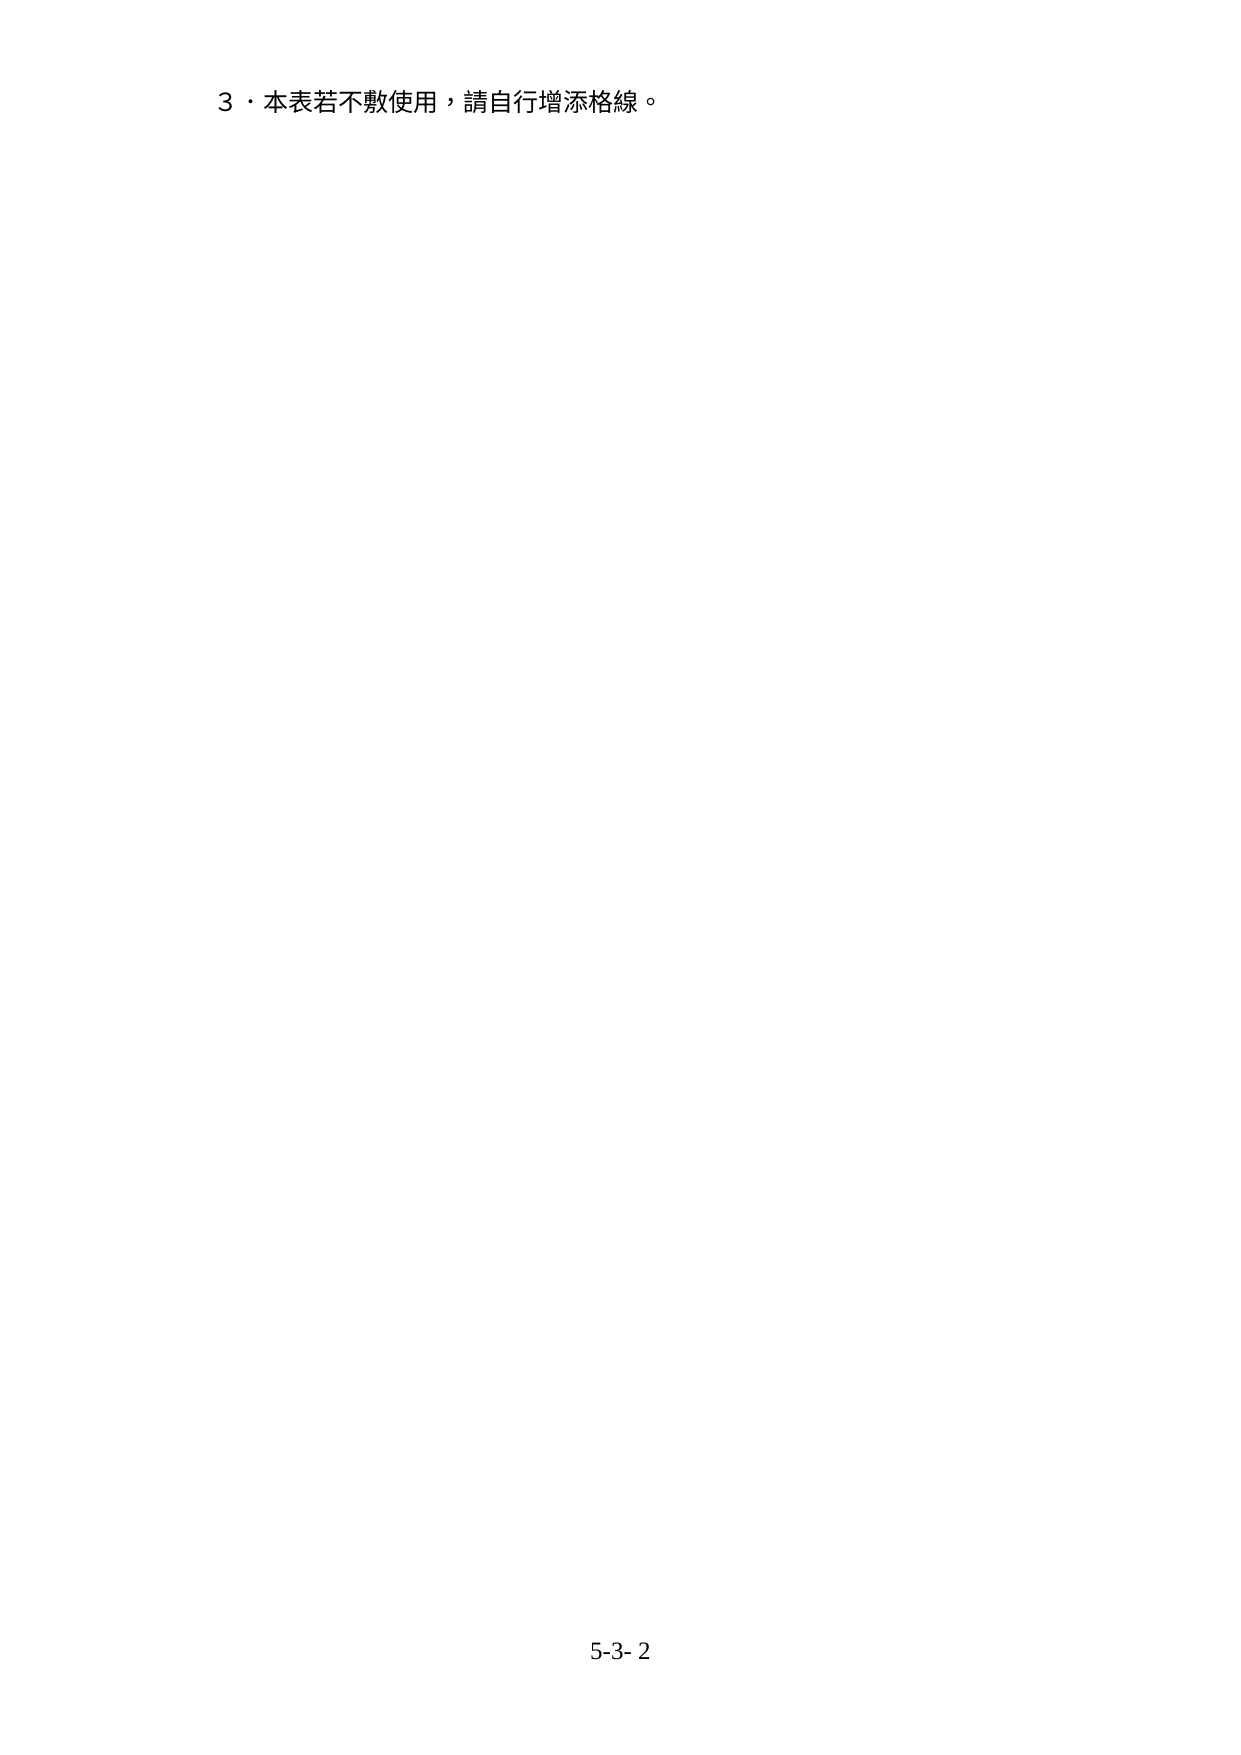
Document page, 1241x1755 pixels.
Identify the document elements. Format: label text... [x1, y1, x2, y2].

text ３．本表若不敷使用，請自行增添格線。 [123, 83, 1122, 119]
